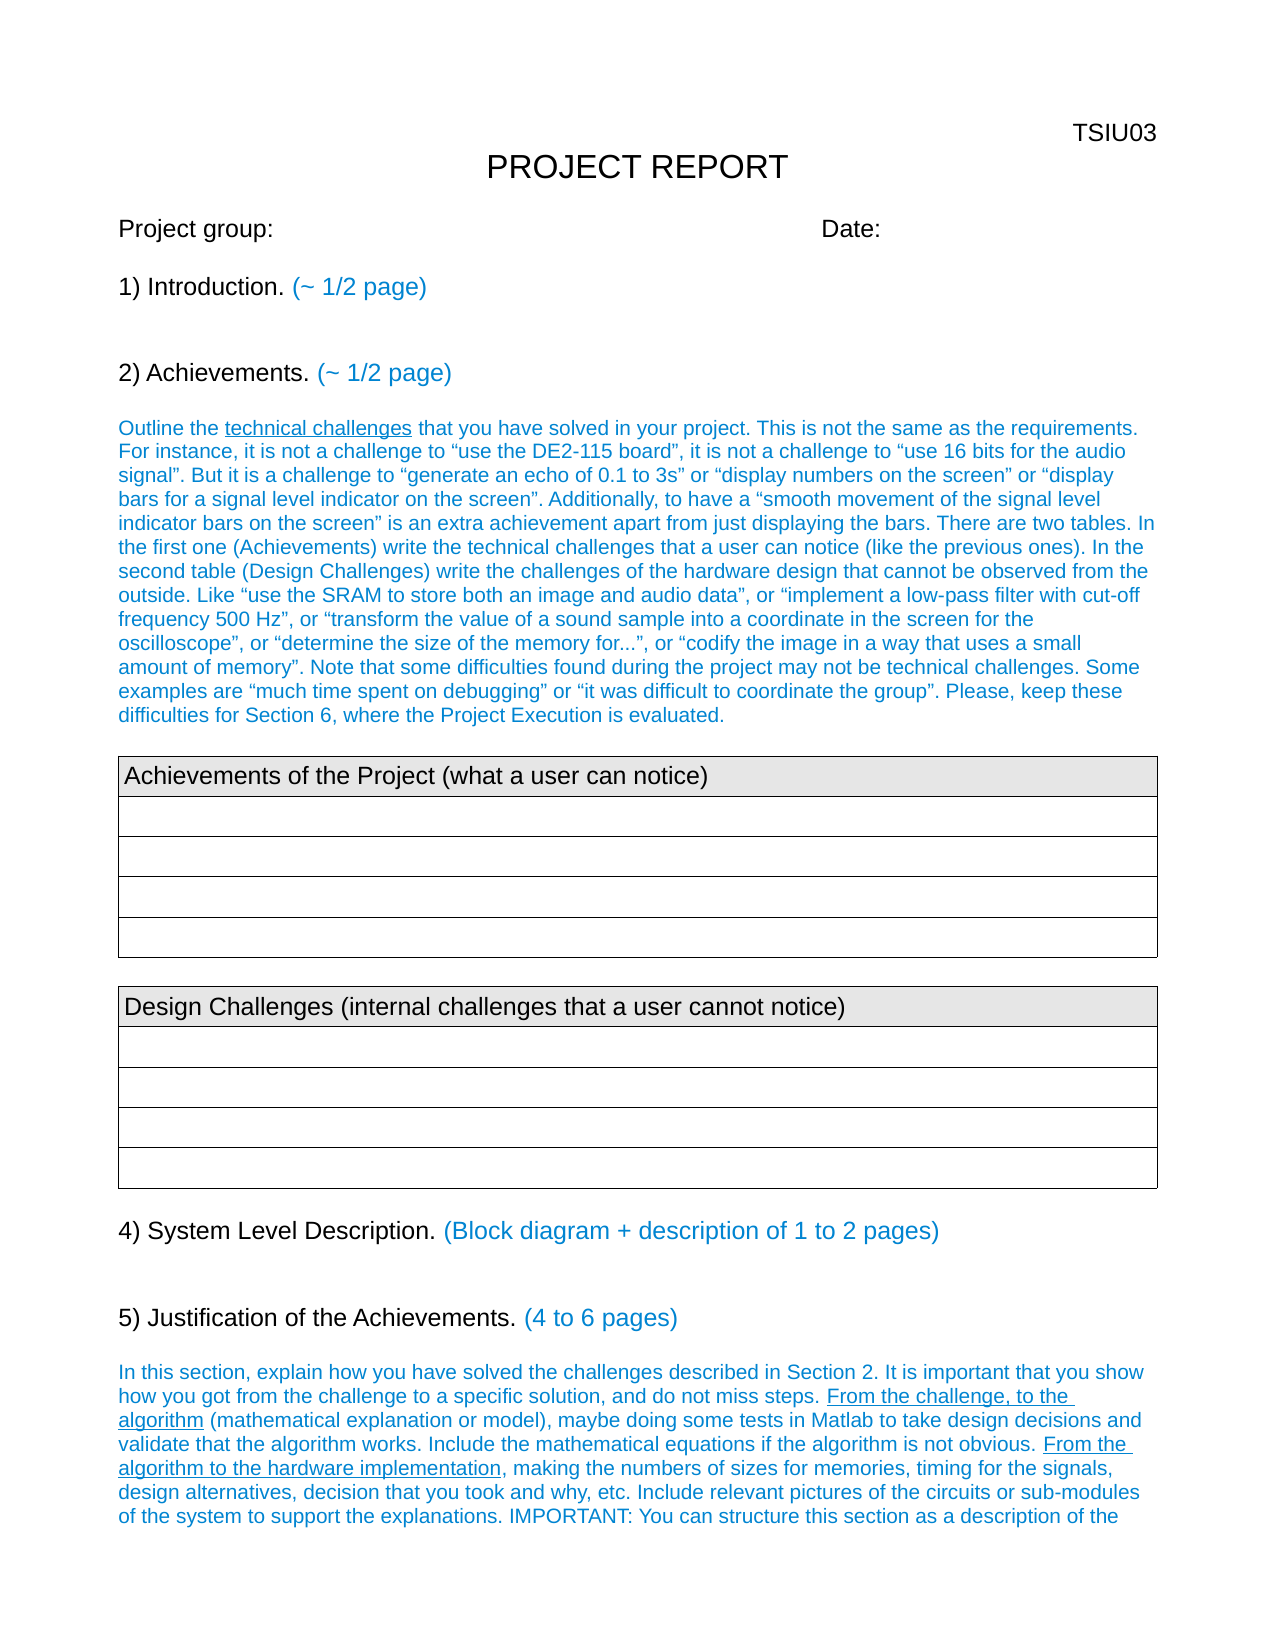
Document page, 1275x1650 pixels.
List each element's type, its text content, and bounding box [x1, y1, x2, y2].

table_header Design Challenges (internal challenges that a user cannot notice) [119, 987, 1157, 1026]
table_cell [119, 1148, 1157, 1187]
text Outline the technical challenges that you have solved in your project. This is not the same as the requirements. For instance, it is not a challenge to “use the DE2-115 board”, it is not a challenge to “use 16 bits for the audio signal”. But it is a challenge to “generate an echo of 0.1 to 3s” or “display numbers on the screen” or “display bars for a signal level indicator on the screen”. Additionally, to have a “smooth movement of the signal level indicator bars on the screen” is an extra achievement apart from just displaying the bars. There are two tables. In the first one (Achievements) write the technical challenges that a user can notice (like the previous ones). In the second table (Design Challenges) write the challenges of the hardware design that cannot be observed from the outside. Like “use the SRAM to store both an image and audio data”, or “implement a low-pass filter with cut-off frequency 500 Hz”, or “transform the value of a sound sample into a coordinate in the screen for the oscilloscope”, or “determine the size of the memory for...”, or “codify the image in a way that uses a small amount of memory”. Note that some difficulties found during the project may not be technical challenges. Some examples are “much time spent on debugging” or “it was difficult to coordinate the group”. Please, keep these difficulties for Section 6, where the Project Execution is evaluated. [118, 415, 1157, 727]
text PROJECT REPORT [118, 147, 1157, 185]
text In this section, explain how you have solved the challenges described in Section 2. It is important that you show how you got from the challenge to a specific solution, and do not miss steps. From the challenge, to the algorithm (mathematical explanation or model), maybe doing some tests in Matlab to take design decisions and validate that the algorithm works. Include the mathematical equations if the algorithm is not obvious. From the algorithm to the hardware implementation, making the numbers of sizes for memories, timing for the signals, design alternatives, decision that you took and why, etc. Include relevant pictures of the circuits or sub-modules of the system to support the explanations. IMPORTANT: You can structure this section as a description of the [118, 1360, 1157, 1528]
table_cell [119, 797, 1157, 836]
table_cell [119, 877, 1157, 917]
text Project group: Date: [118, 214, 1157, 243]
table_header Achievements of the Project (what a user can notice) [119, 757, 1157, 796]
table_cell [119, 1027, 1157, 1067]
text 4) System Level Description. (Block diagram + description of 1 to 2 pages) [118, 1216, 1157, 1245]
text TSIU03 [118, 118, 1157, 147]
table_cell [119, 1068, 1157, 1107]
text 1) Introduction. (~ 1/2 page) [118, 272, 1157, 300]
table_cell [119, 918, 1157, 957]
table_cell [119, 1108, 1157, 1147]
table_cell [119, 837, 1157, 876]
text 5) Justification of the Achievements. (4 to 6 pages) [118, 1303, 1157, 1331]
text 2) Achievements. (~ 1/2 page) [118, 358, 1157, 387]
